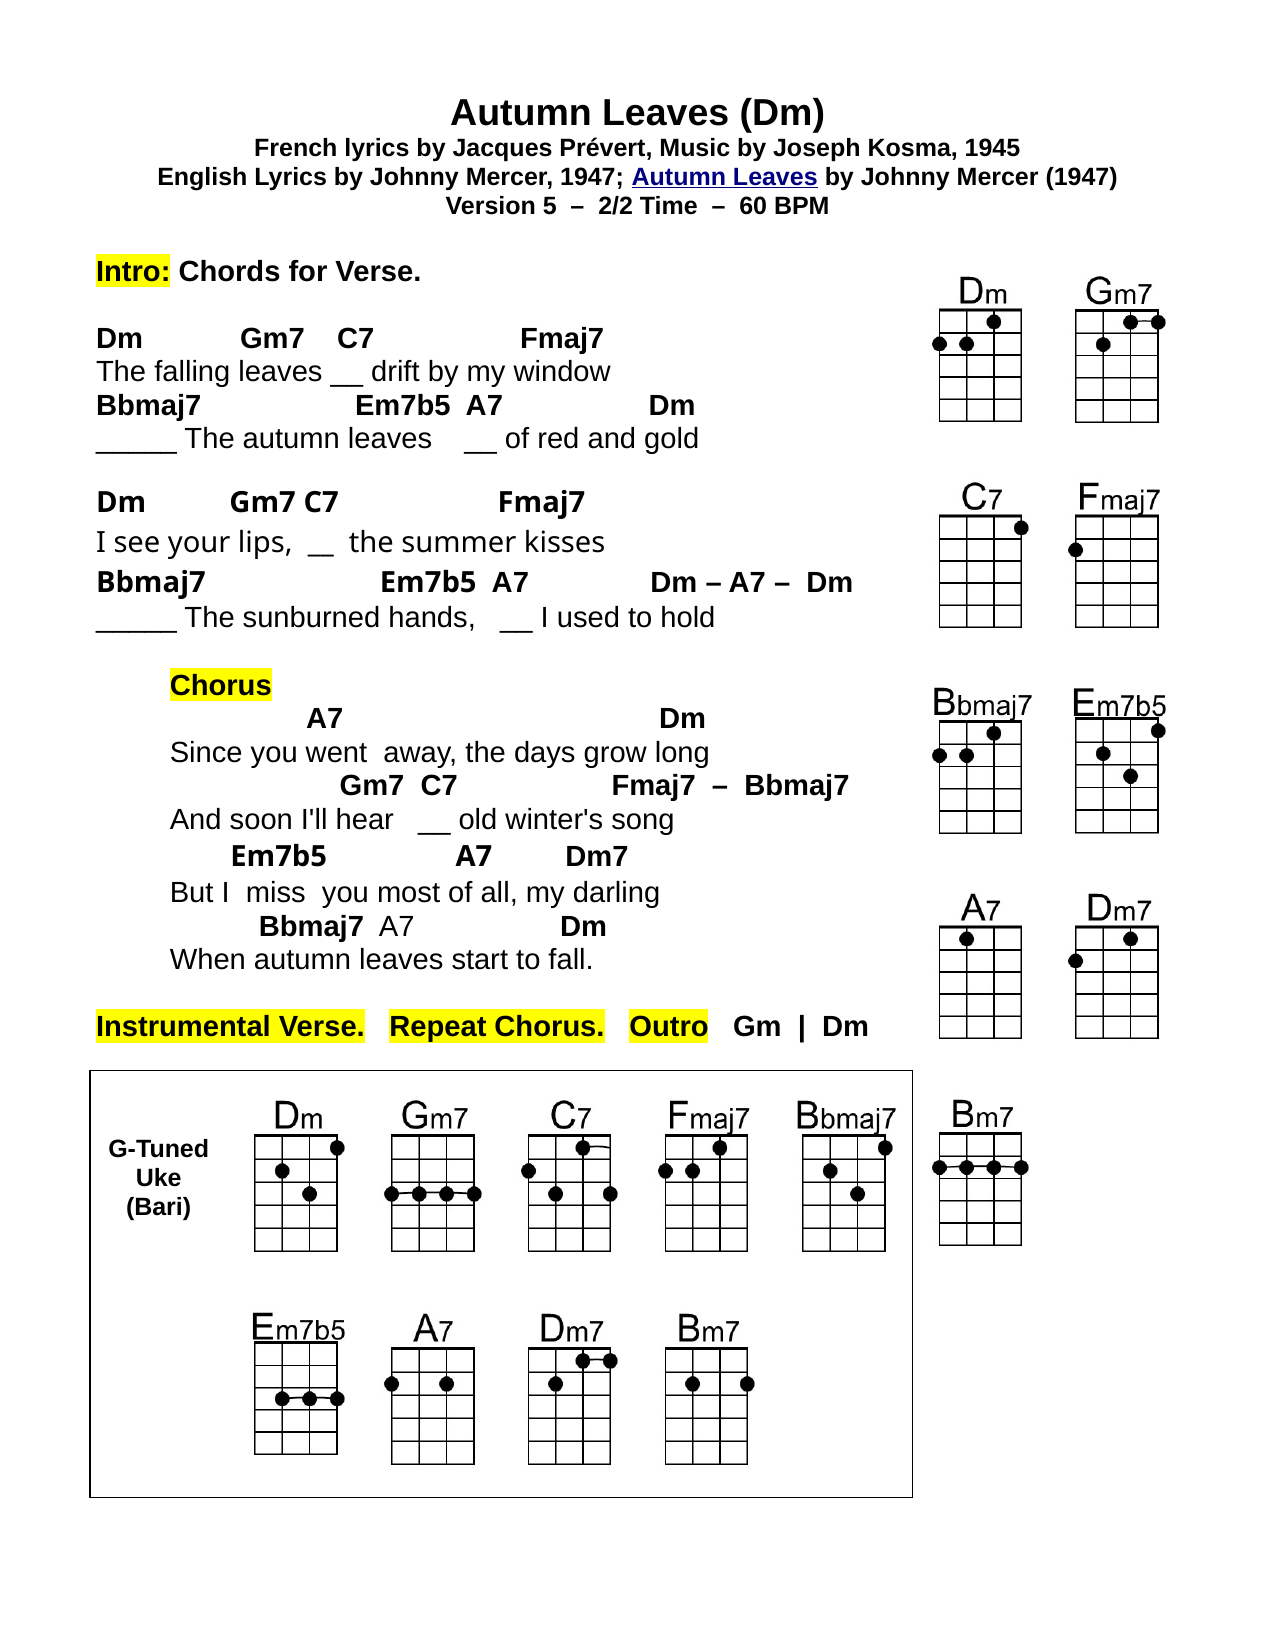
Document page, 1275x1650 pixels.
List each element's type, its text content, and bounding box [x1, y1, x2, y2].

picture [1053, 665, 1180, 855]
picture [1053, 870, 1180, 1060]
table_cell [1049, 1284, 1185, 1497]
table_header [912, 248, 1048, 454]
picture [643, 1290, 769, 1487]
table_header [1049, 248, 1185, 454]
table_cell G-Tuned Uke (Bari) [91, 1071, 227, 1284]
table_cell [638, 1071, 775, 1284]
table_cell [1049, 659, 1185, 865]
text French lyrics by Jacques Prévert, Music by Joseph Kosma, 1945 [90, 133, 1185, 162]
table_cell [501, 1284, 638, 1497]
table_cell [364, 1071, 501, 1284]
picture [506, 1077, 632, 1274]
picture [917, 253, 1043, 443]
text English Lyrics by Johnny Mercer, 1947; Autumn Leaves by Johnny Mercer (1947) [90, 162, 1185, 191]
picture [369, 1077, 496, 1274]
table_cell [912, 865, 1048, 1070]
table_cell [227, 1284, 364, 1497]
table_cell [775, 1284, 912, 1497]
picture [506, 1290, 632, 1487]
picture [1053, 253, 1180, 444]
table_cell [912, 659, 1048, 865]
table_header Intro: Chords for Verse. Dm Gm7 C7 Fmaj7 The falling leaves __ drift by my window Bbmaj7 Em7b5 A7 Dm _____ The autumn leaves __ of red and gold Dm Gm7 C7 Fmaj7 I see your lips, __ the summer kisses Bbmaj7 Em7b5 A7 Dm – A7 – Dm _____ The sunburned hands, __ I used to hold Chorus A7 Dm Since you went away, the days grow long Gm7 C7 Fmaj7 – Bbmaj7 And soon I'll hear __ old winter's song Em7b5 A7 Dm7 But I miss you most of all, my darling Bbmaj7 A7 Dm When autumn leaves start to fall. Instrumental Verse. Repeat Chorus. Outro Gm | Dm [90, 248, 912, 1070]
table_cell [364, 1284, 501, 1497]
table_cell [913, 1070, 1048, 1284]
table_cell [501, 1071, 638, 1284]
table_cell [91, 1284, 227, 1497]
table_cell [227, 1071, 364, 1284]
picture [232, 1077, 358, 1274]
table_cell [912, 454, 1048, 659]
table_cell [1049, 865, 1185, 1070]
picture [917, 665, 1043, 855]
picture [917, 1077, 1043, 1267]
text Autumn Leaves (Dm) [90, 90, 1185, 133]
picture [232, 1289, 359, 1476]
table_cell [1049, 454, 1185, 659]
picture [643, 1077, 769, 1274]
table_cell [638, 1284, 775, 1497]
table_cell [1049, 1070, 1185, 1284]
picture [917, 459, 1043, 649]
picture [1053, 459, 1180, 649]
picture [780, 1077, 907, 1274]
picture [917, 870, 1043, 1060]
table_cell [775, 1071, 912, 1284]
table_cell [913, 1284, 1048, 1497]
text Version 5 – 2/2 Time – 60 BPM [90, 191, 1185, 219]
picture [369, 1290, 496, 1487]
